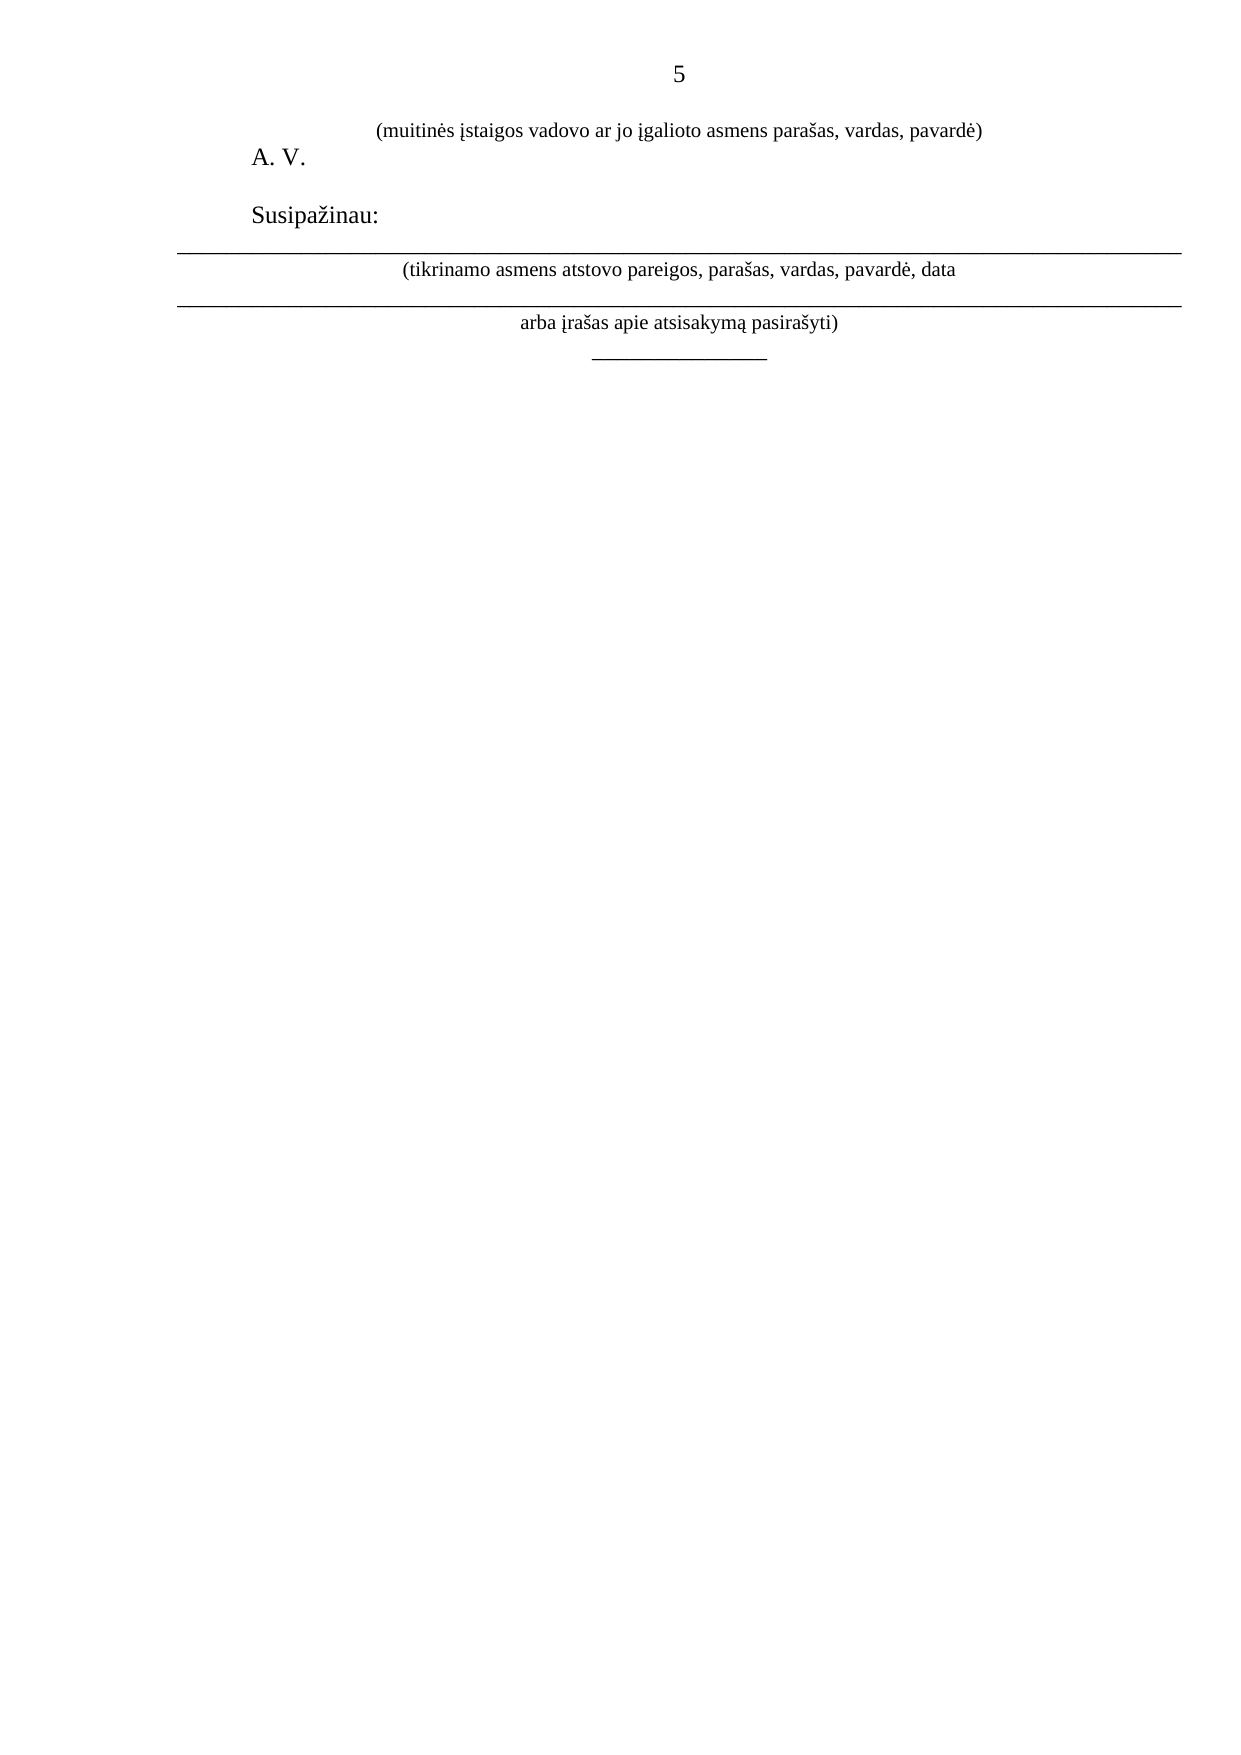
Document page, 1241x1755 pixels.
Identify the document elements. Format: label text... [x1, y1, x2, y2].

text Susipažinau: [177, 200, 1181, 228]
text A. V. [177, 142, 1181, 171]
text (muitinės įstaigos vadovo ar jo įgalioto asmens parašas, vardas, pavardė) [177, 118, 1181, 142]
text (tikrinamo asmens atstovo pareigos, parašas, vardas, pavardė, data [177, 257, 1181, 281]
text arba įrašas apie atsisakymą pasirašyti) [177, 310, 1181, 334]
text ______________ [177, 334, 1181, 363]
